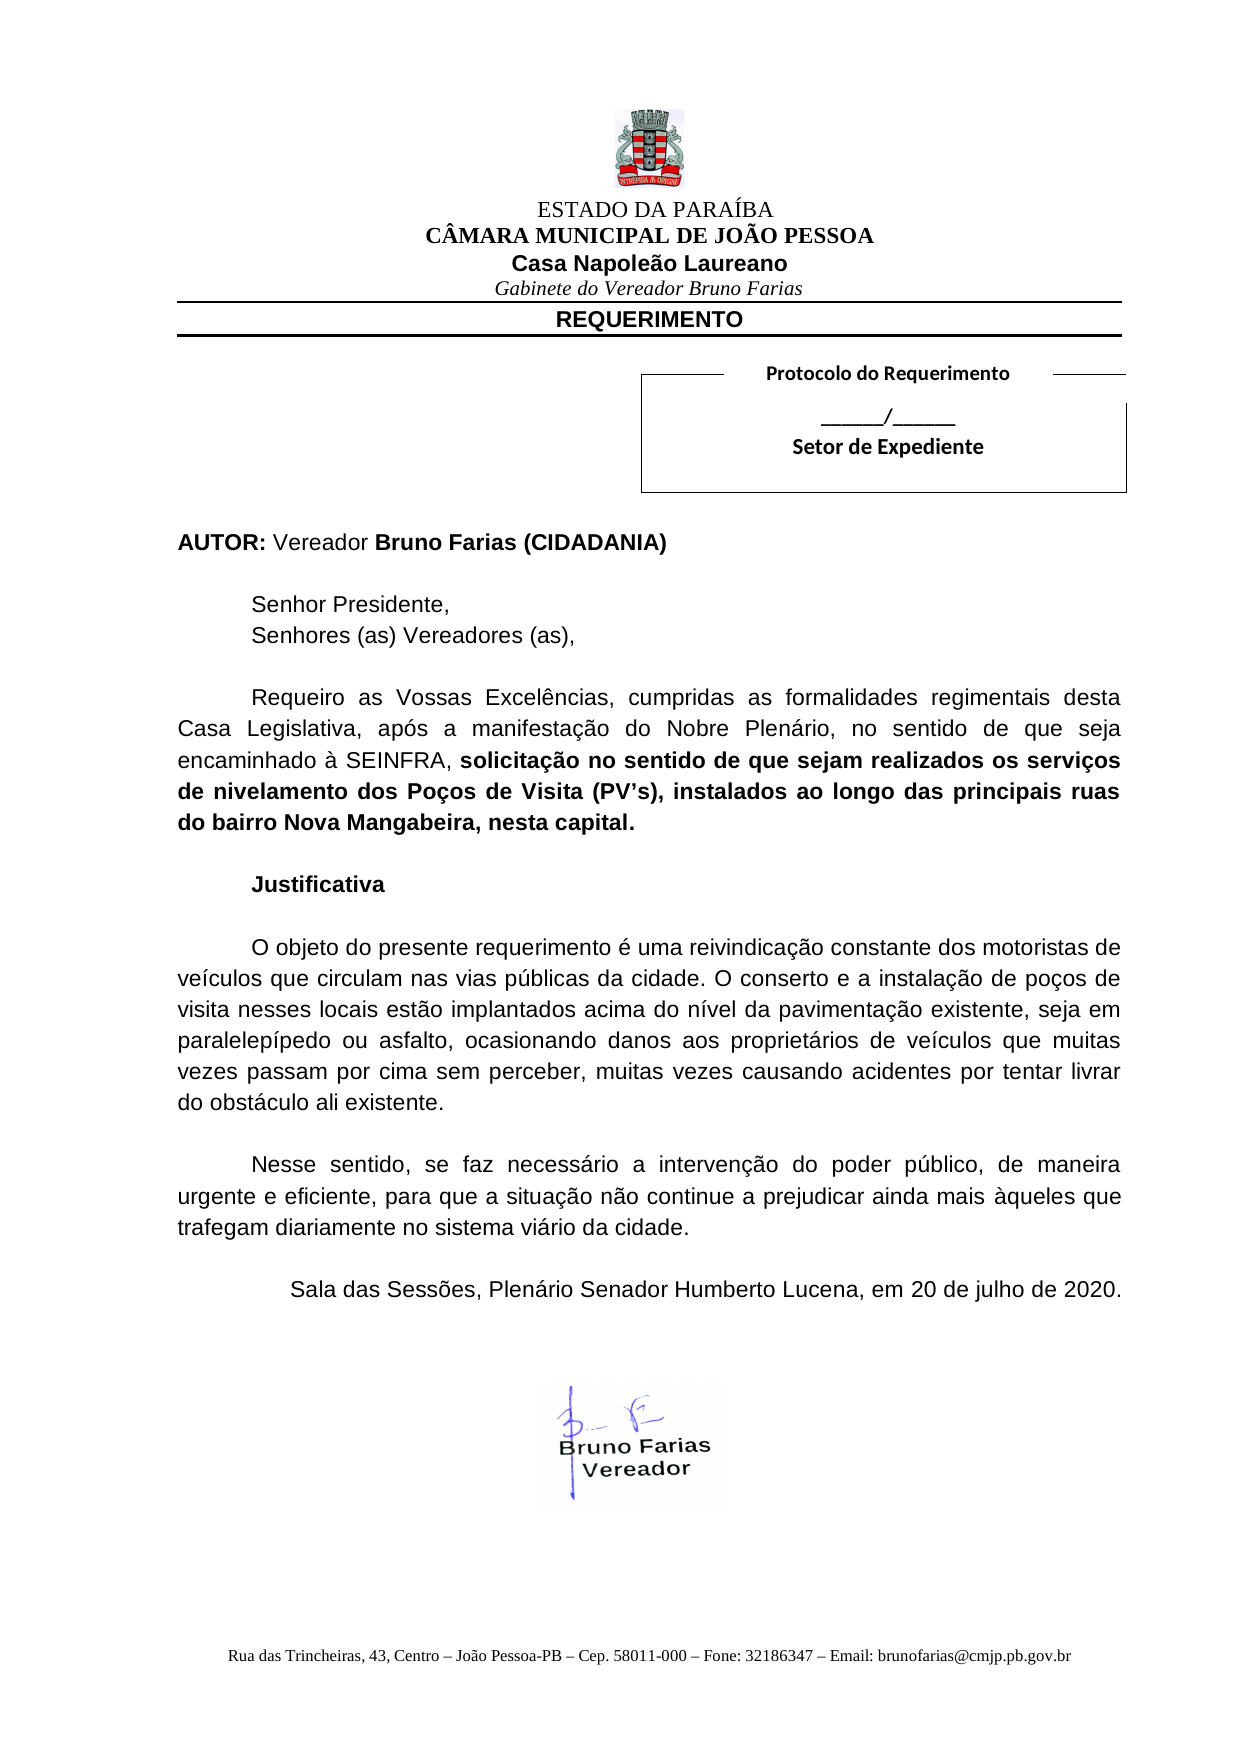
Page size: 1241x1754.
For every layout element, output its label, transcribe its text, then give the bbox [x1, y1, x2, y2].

text AUTOR: Vereador Bruno Farias (CIDADANIA) [177, 528, 1122, 555]
table_cell [642, 461, 723, 492]
text Justificativa [177, 871, 1122, 898]
text Senhores (as) Vereadores (as), [177, 621, 1122, 648]
table_header [641, 343, 723, 374]
table_cell [1053, 461, 1126, 492]
table_header Protocolo do Requerimento [724, 343, 1053, 403]
table_cell [642, 403, 723, 432]
picture [538, 1380, 727, 1511]
table_cell [1053, 403, 1126, 432]
table_cell [642, 432, 723, 461]
table_cell ______/______ [724, 403, 1053, 432]
table_cell [724, 461, 1053, 492]
text Senhor Presidente, [177, 590, 1122, 617]
text Requeiro as Vossas Excelências, cumpridas as formalidades regimentais desta Casa Legislativa, após a manifestação do Nobre Plenário, no sentido de que seja encaminhado à SEINFRA, solicitação no sentido de que sejam realizados os serviços de nivelamento dos Poços de Visita (PV’s), instalados ao longo das principais ruas do bairro Nova Mangabeira, nesta capital. [177, 684, 1122, 835]
text Sala das Sessões, Plenário Senador Humberto Lucena, em 20 de julho de 2020. [177, 1275, 1122, 1302]
table_cell [642, 375, 723, 403]
text REQUERIMENTO [177, 303, 1122, 334]
table_cell [1053, 432, 1126, 461]
text Nesse sentido, se faz necessário a intervenção do poder público, de maneira urgente e eficiente, para que a situação não continue a prejudicar ainda mais àqueles que trafegam diariamente no sistema viário da cidade. [177, 1151, 1122, 1240]
table_cell Setor de Expediente [724, 432, 1053, 461]
text O objeto do presente requerimento é uma reivindicação constante dos motoristas de veículos que circulam nas vias públicas da cidade. O conserto e a instalação de poços de visita nesses locais estão implantados acima do nível da pavimentação existente, seja em paralelepípedo ou asfalto, ocasionando danos aos proprietários de veículos que muitas vezes passam por cima sem perceber, muitas vezes causando acidentes por tentar livrar do obstáculo ali existente. [177, 933, 1122, 1116]
table_header [1053, 343, 1127, 374]
table_cell [1053, 374, 1127, 403]
